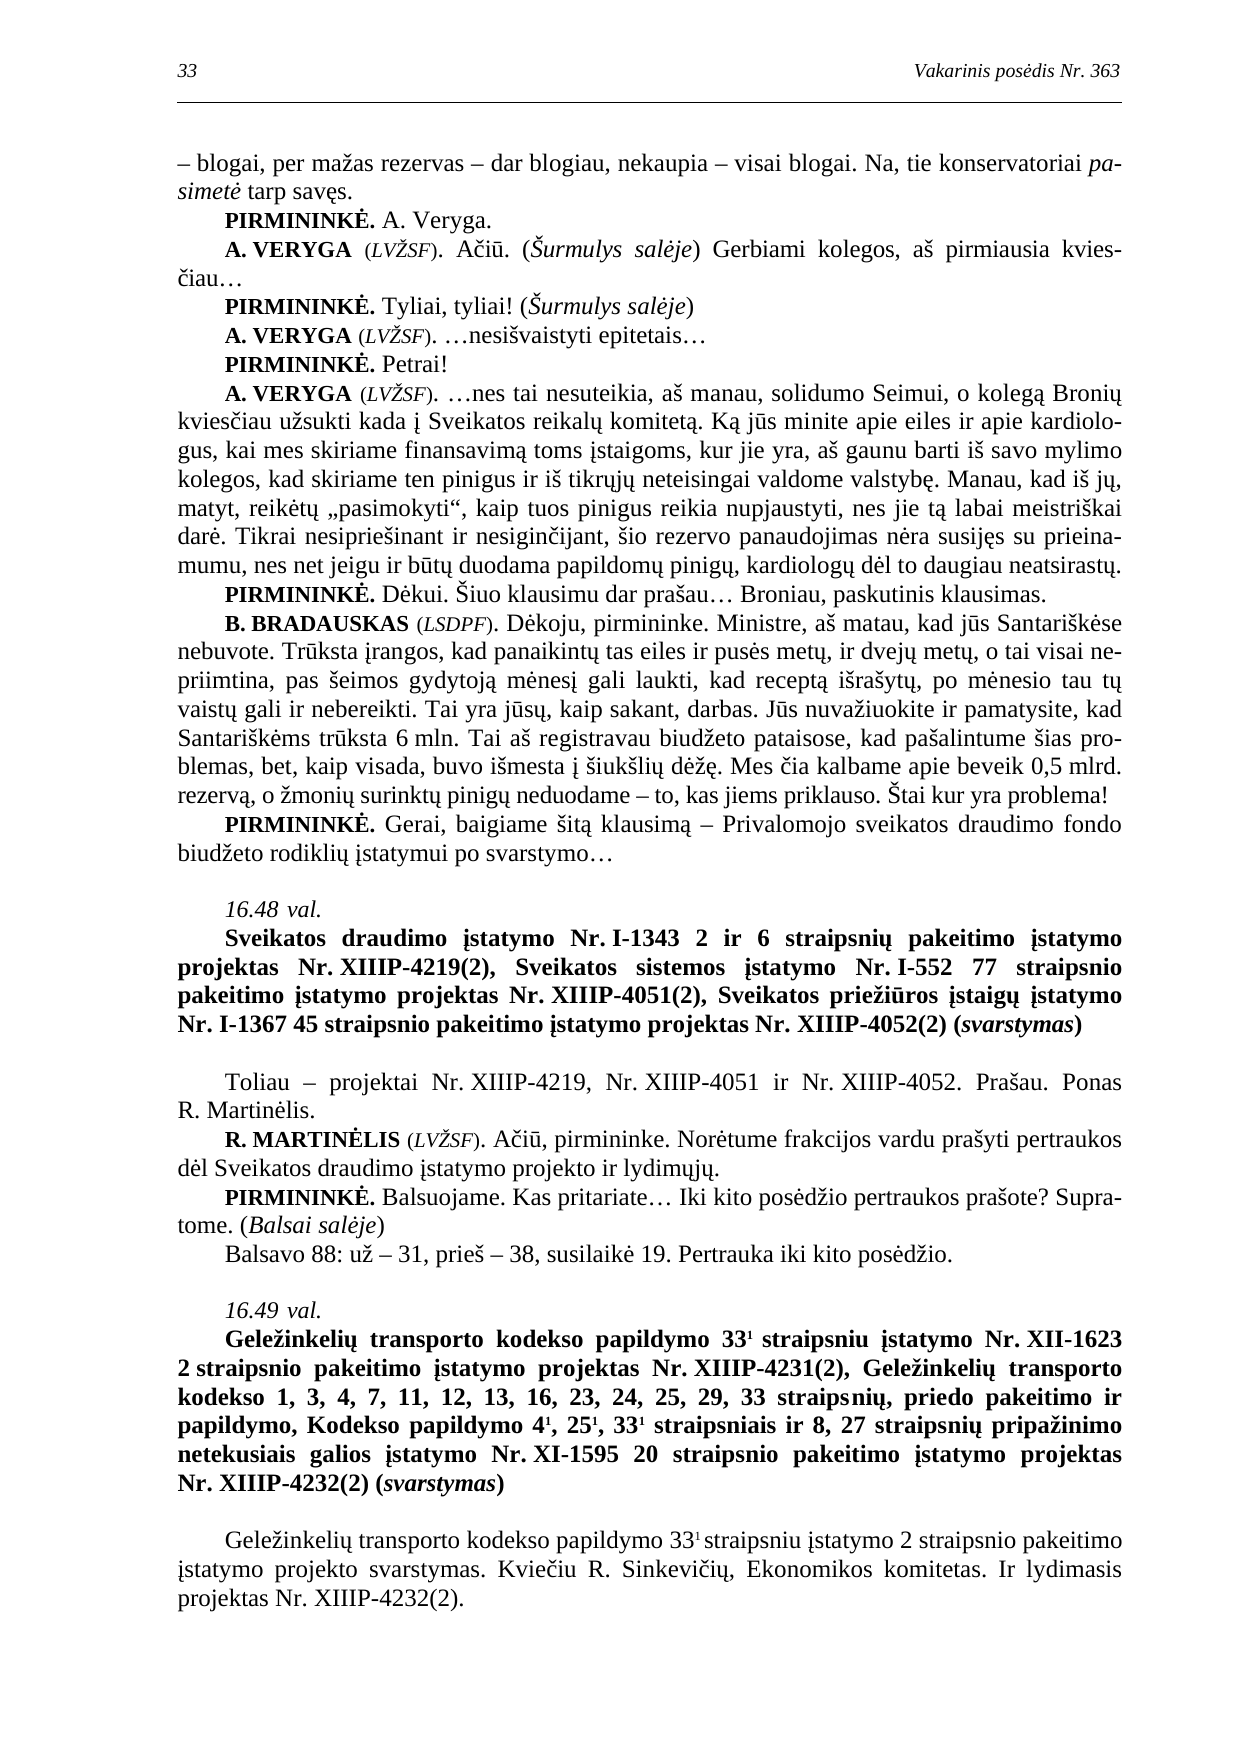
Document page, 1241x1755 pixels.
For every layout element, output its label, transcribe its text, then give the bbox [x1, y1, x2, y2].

text PIRMININKĖ. A. Ve­ry­ga. [177, 205, 1122, 234]
text Ge­le­žin­ke­lių trans­por­to ko­dek­so pa­pil­dy­mo 331 straips­niu įsta­ty­mo 2 straips­nio pa­kei­ti­mo įsta­ty­mo pro­jek­to svars­ty­mas. Kvie­čiu R. Sin­ke­vi­čių, Eko­no­mi­kos ko­mi­te­tas. Ir ly­di­ma­sis pro­jek­tas Nr. XIIIP-4232(2). [177, 1525, 1122, 1612]
text B. BRADAUSKAS (LSDPF). Dė­ko­ju, pir­mi­nin­ke. Mi­nist­re, aš ma­tau, kad jūs San­ta­riš­kė­se ne­bu­vo­te. Trūks­ta įran­gos, kad pa­nai­kin­tų tas ei­les ir pu­sės me­tų, ir dve­jų me­tų, o tai vi­sai ne­pri­im­ti­na, pas šei­mos gy­dy­to­ją mė­ne­sį ga­li lauk­ti, kad re­cep­tą iš­ra­šy­tų, po mė­ne­sio tau tų vais­tų ga­li ir ne­be­reik­ti. Tai yra jū­sų, kaip sa­kant, dar­bas. Jūs nu­va­žiuo­ki­te ir pa­ma­ty­si­te, kad San­ta­riš­kėms trūks­ta 6 mln. Tai aš re­gist­ra­vau biu­dže­to pa­tai­so­se, kad pa­ša­lin­tu­me šias pro­ble­mas, bet, kaip vi­sa­da, bu­vo iš­mes­ta į šiukš­lių dė­žę. Mes čia kal­ba­me apie be­veik 0,5 mlrd. re­zer­vą, o žmo­nių su­rink­tų pi­ni­gų ne­duo­da­me – to, kas jiems pri­klau­so. Štai kur yra pro­ble­ma! [177, 608, 1122, 809]
text 16.48 val. [224, 895, 1122, 923]
text A. VERYGA (LVŽSF). …nes tai ne­su­tei­kia, aš ma­nau, so­li­du­mo Sei­mui, o ko­le­gą Bro­nių kvies­čiau už­suk­ti ka­da į Svei­ka­tos rei­ka­lų ko­mi­te­tą. Ką jūs mi­ni­te apie ei­les ir apie kar­dio­lo­gus, kai mes ski­ria­me fi­nan­sa­vi­mą toms įstai­goms, kur jie yra, aš gau­nu bar­ti iš sa­vo my­limo ko­le­gos, kad ski­ria­me ten pi­ni­gus ir iš tik­rų­jų ne­tei­sin­gai val­do­me vals­ty­bę. Ma­nau, kad iš jų, ma­tyt, rei­kė­tų „pa­si­mo­ky­ti“, kaip tuos pi­ni­gus rei­kia nu­pjaus­ty­ti, nes jie tą la­bai meis­triš­kai da­rė. Tik­rai ne­si­prie­ši­nant ir ne­si­gin­či­jant, šio re­zer­vo pa­nau­do­ji­mas nė­ra su­si­jęs su pri­ei­na­mu­mu, nes net jei­gu ir bū­tų duo­da­ma pa­pil­do­mų pi­ni­gų, kar­dio­lo­gų dėl to dau­giau ne­at­si­ras­tų. [177, 378, 1122, 579]
text PIRMININKĖ. Ty­liai, ty­liai! (Šur­mu­lys sa­lė­je) [177, 291, 1122, 320]
text A. VERYGA (LVŽSF). Ačiū. (Šur­mu­lys sa­lė­je) Ger­bia­mi ko­le­gos, aš pir­miau­sia kvies­čiau… [177, 234, 1122, 291]
text Ge­le­žin­ke­lių trans­por­to ko­dek­so pa­pil­dy­mo 331 straips­niu įsta­ty­mo Nr. XII-1623 2 straips­nio pa­kei­ti­mo įsta­ty­mo pro­jek­tas Nr. XIIIP-4231(2), Ge­le­žin­ke­lių trans­por­to ko­dek­so 1, 3, 4, 7, 11, 12, 13, 16, 23, 24, 25, 29, 33 straips­nių, prie­do pa­kei­ti­mo ir papildy­mo, Ko­dek­so pa­pil­dy­mo 41, 251, 331 straips­niais ir 8, 27 straips­nių pri­pa­ži­ni­mo ne­te­ku­siais ga­lios įsta­ty­mo Nr. XI-1595 20 straips­nio pa­kei­ti­mo įsta­ty­mo pro­jek­tas Nr. XIIIP-4232(2) (svars­ty­mas) [177, 1324, 1122, 1497]
text To­liau – pro­jek­tai Nr. XIIIP-4219, Nr. XIIIP-4051 ir Nr. XIIIP-4052. Pra­šau. Po­nas R. Mar­ti­nė­lis. [177, 1067, 1122, 1124]
text PIRMININKĖ. Pet­rai! [177, 349, 1122, 378]
text R. MARTINĖLIS (LVŽSF). Ačiū, pir­mi­nin­ke. No­rė­tu­me frak­ci­jos var­du pra­šy­ti per­trau­kos dėl Svei­ka­tos drau­di­mo įsta­ty­mo pro­jek­to ir ly­di­mų­jų. [177, 1124, 1122, 1182]
text PIRMININKĖ. Bal­suo­ja­me. Kas pri­ta­ria­te… Iki ki­to po­sė­džio per­trau­kos pra­šo­te? Su­pra­to­me. (Bal­sai sa­lė­je) [177, 1182, 1122, 1239]
text PIRMININKĖ. Dė­kui. Šiuo klau­si­mu dar pra­šau… Bro­niau, pas­ku­ti­nis klau­si­mas. [177, 579, 1122, 608]
text 16.49 val. [224, 1297, 1122, 1324]
text PIRMININKĖ. Ge­rai, bai­gia­me ši­tą klau­si­mą – Pri­va­lo­mo­jo svei­ka­tos drau­di­mo fon­do biu­dže­to ro­dik­lių įsta­ty­mui po svars­ty­mo… [177, 809, 1122, 866]
text Svei­ka­tos drau­di­mo įsta­ty­mo Nr. I-1343 2 ir 6 straips­nių pa­kei­ti­mo įsta­ty­mo projek­tas Nr. XIIIP-4219(2), Svei­ka­tos sis­te­mos įsta­ty­mo Nr. I-552 77 straips­nio pakeitimo įsta­ty­mo pro­jek­tas Nr. XIIIP-4051(2), Svei­ka­tos prie­žiū­ros įstai­gų įsta­ty­mo Nr. I-1367 45 straips­nio pa­kei­ti­mo įsta­ty­mo pro­jek­tas Nr. XIIIP-4052(2) (svars­ty­mas) [177, 923, 1122, 1038]
text – blo­gai, per ma­žas re­zer­vas – dar blo­giau, ne­kau­pia – vi­sai blo­gai. Na, tie kon­ser­va­to­riai pa­si­me­tė tarp sa­vęs. [177, 148, 1122, 205]
text A. VERYGA (LVŽSF). …ne­si­švais­ty­ti epi­te­tais… [177, 320, 1122, 349]
text Bal­sa­vo 88: už – 31, prieš – 38, su­si­lai­kė 19. Per­trau­ka iki ki­to po­sė­džio. [177, 1239, 1122, 1268]
